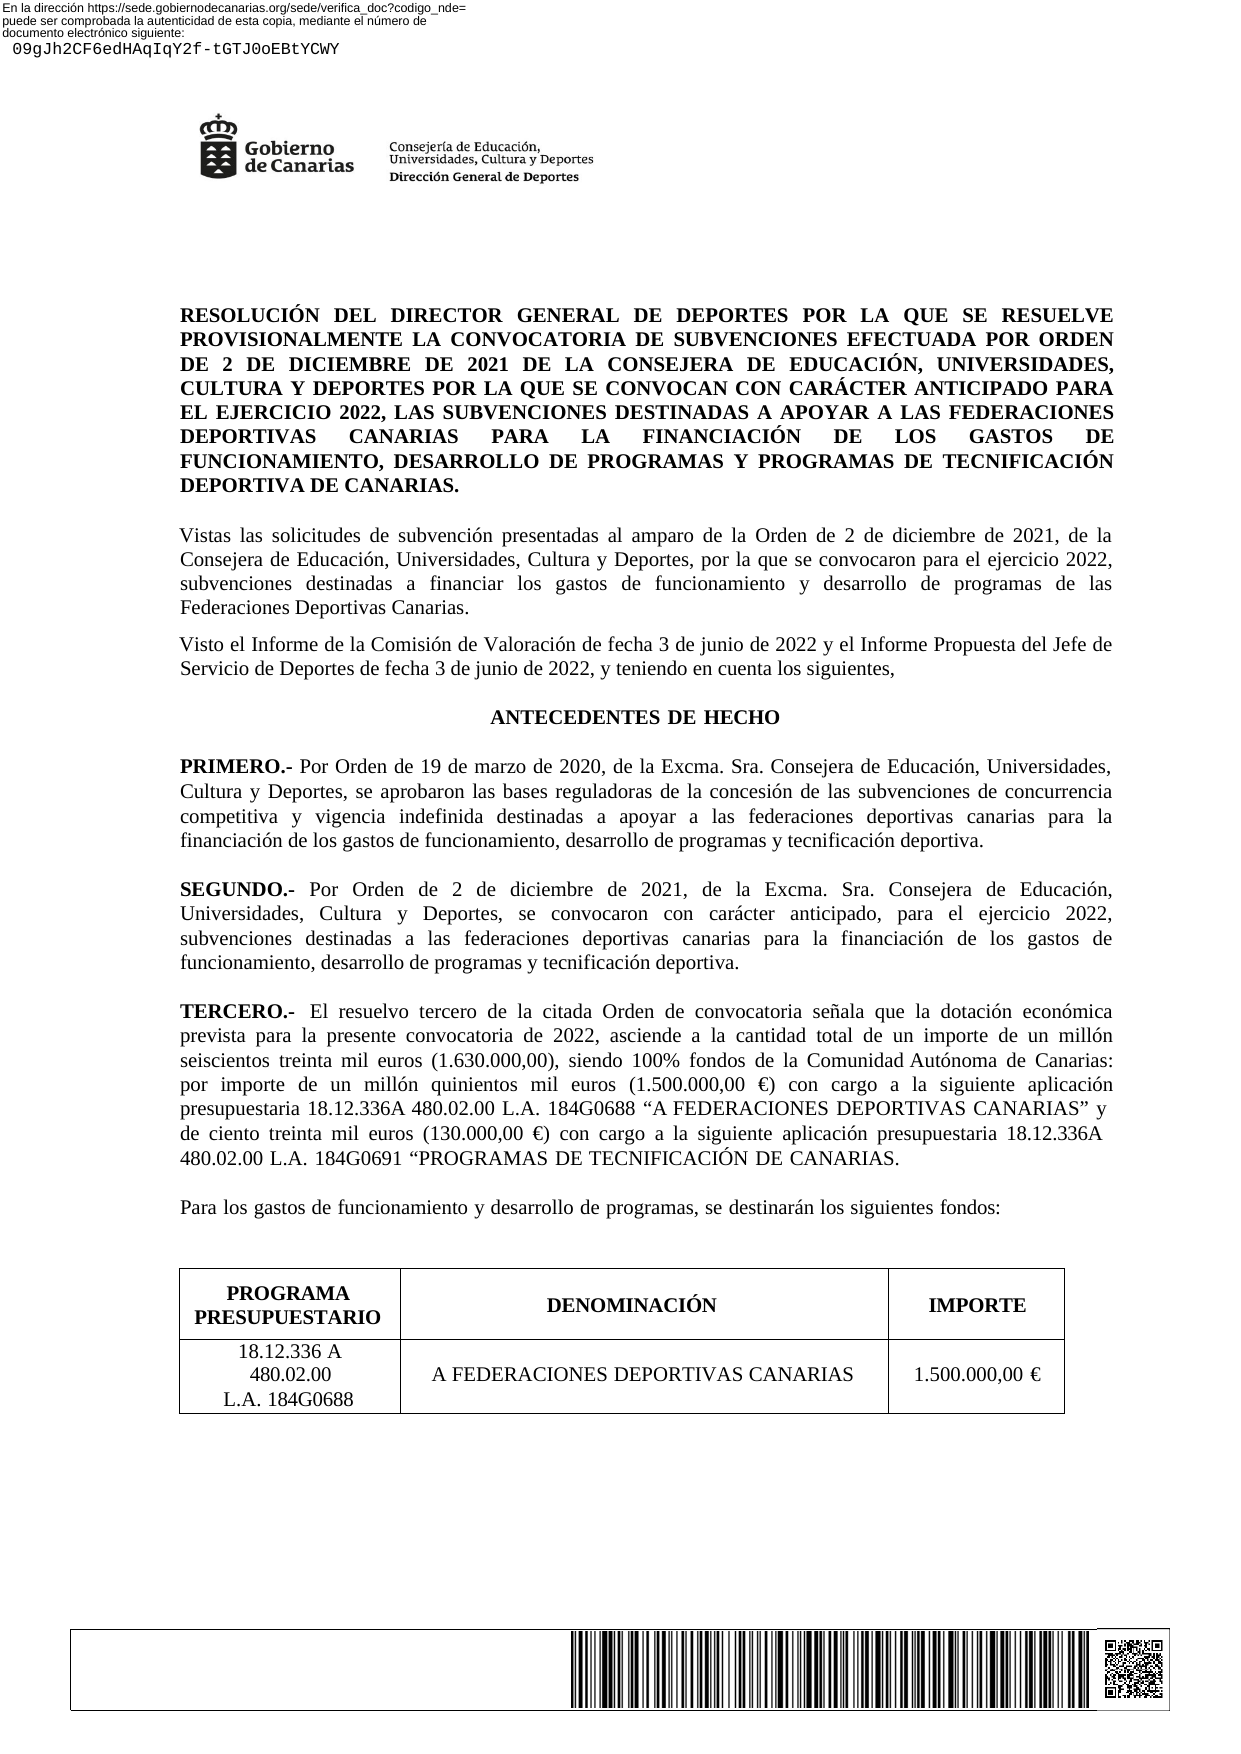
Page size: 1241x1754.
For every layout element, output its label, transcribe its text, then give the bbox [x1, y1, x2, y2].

table_header PROGRAMA PRESUPUESTARIO [180, 1269, 400, 1339]
table_header IMPORTE [889, 1269, 1064, 1339]
text 480.02.00 L.A. 184G0691 “PROGRAMAS DE TECNIFICACIÓN DE CANARIAS. [180, 1146, 1128, 1169]
subtitle RESOLUCIÓN DEL DIRECTOR GENERAL DE DEPORTES POR LA QUE SE RESUELVE PROVISIONALMENTE LA CONVOCATORIA DE SUBVENCIONES EFECTUADA POR ORDEN DE 2 DE DICIEMBRE DE 2021 DE LA CONSEJERA DE EDUCACIÓN, UNIVERSIDADES, CULTURA Y DEPORTES POR LA QUE SE CONVOCAN CON CARÁCTER ANTICIPADO PARA EL EJERCICIO 2022, LAS SUBVENCIONES DESTINADAS A APOYAR A LAS FEDERACIONES DEPORTIVAS CANARIAS PARA LA FINANCIACIÓN DE LOS GASTOS DE FUNCIONAMIENTO, DESARROLLO DE PROGRAMAS Y PROGRAMAS DE TECNIFICACIÓN DEPORTIVA DE CANARIAS. [180, 303, 1115, 497]
text PRIMERO.- Por Orden de 19 de marzo de 2020, de la Excma. Sra. Consejera de Educación, Universidades, Cultura y Deportes, se aprobaron las bases reguladoras de la concesión de las subvenciones de concurrencia competitiva y vigencia indefinida destinadas a apoyar a las federaciones deportivas canarias para la financiación de los gastos de funcionamiento, desarrollo de programas y tecnificación deportiva. [180, 754, 1113, 852]
text TERCERO.- El resuelvo tercero de la citada Orden de convocatoria señala que la dotación económica prevista para la presente convocatoria de 2022, asciende a la cantidad total de un importe de un millón seiscientos treinta mil euros (1.630.000,00), siendo 100% fondos de la Comunidad Autónoma de Canarias: por importe de un millón quinientos mil euros (1.500.000,00 €) con cargo a la siguiente aplicación presupuestaria 18.12.336A 480.02.00 L.A. 184G0688 “A FEDERACIONES DEPORTIVAS CANARIAS” y [180, 999, 1114, 1120]
table_cell [401, 1340, 888, 1364]
text Visto el Informe de la Comisión de Valoración de fecha 3 de junio de 2022 y el Informe Propuesta del Jefe de Servicio de Deportes de fecha 3 de junio de 2022, y teniendo en cuenta los siguientes, [179, 632, 1114, 680]
picture [571, 1631, 1089, 1708]
text de ciento treinta mil euros (130.000,00 €) con cargo a la siguiente aplicación presupuestaria 18.12.336A [180, 1121, 1128, 1145]
table_cell 18.12.336 A [180, 1340, 400, 1364]
table_cell [401, 1389, 888, 1412]
text SEGUNDO.- Por Orden de 2 de diciembre de 2021, de la Excma. Sra. Consejera de Educación, Universidades, Cultura y Deportes, se convocaron con carácter anticipado, para el ejercicio 2022, subvenciones destinadas a las federaciones deportivas canarias para la financiación de los gastos de funcionamiento, desarrollo de programas y tecnificación deportiva. [180, 877, 1114, 974]
picture [1097, 1628, 1170, 1711]
table_cell [889, 1389, 1064, 1412]
table_header DENOMINACIÓN [401, 1269, 888, 1339]
table_cell L.A. 184G0688 [180, 1389, 400, 1412]
text Vistas las solicitudes de subvención presentadas al amparo de la Orden de 2 de diciembre de 2021, de la Consejera de Educación, Universidades, Cultura y Deportes, por la que se convocaron para el ejercicio 2022, subvenciones destinadas a financiar los gastos de funcionamiento y desarrollo de programas de las Federaciones Deportivas Canarias. [179, 522, 1114, 619]
table_cell 480.02.00 [180, 1364, 400, 1388]
text Para los gastos de funcionamiento y desarrollo de programas, se destinarán los siguientes fondos: [180, 1195, 1128, 1219]
table_cell 1.500.000,00 € [889, 1364, 1064, 1388]
picture [199, 112, 595, 186]
table_cell A FEDERACIONES DEPORTIVAS CANARIAS [401, 1364, 888, 1388]
subtitle ANTECEDENTES DE HECHO [488, 705, 783, 729]
table_cell [889, 1340, 1064, 1364]
